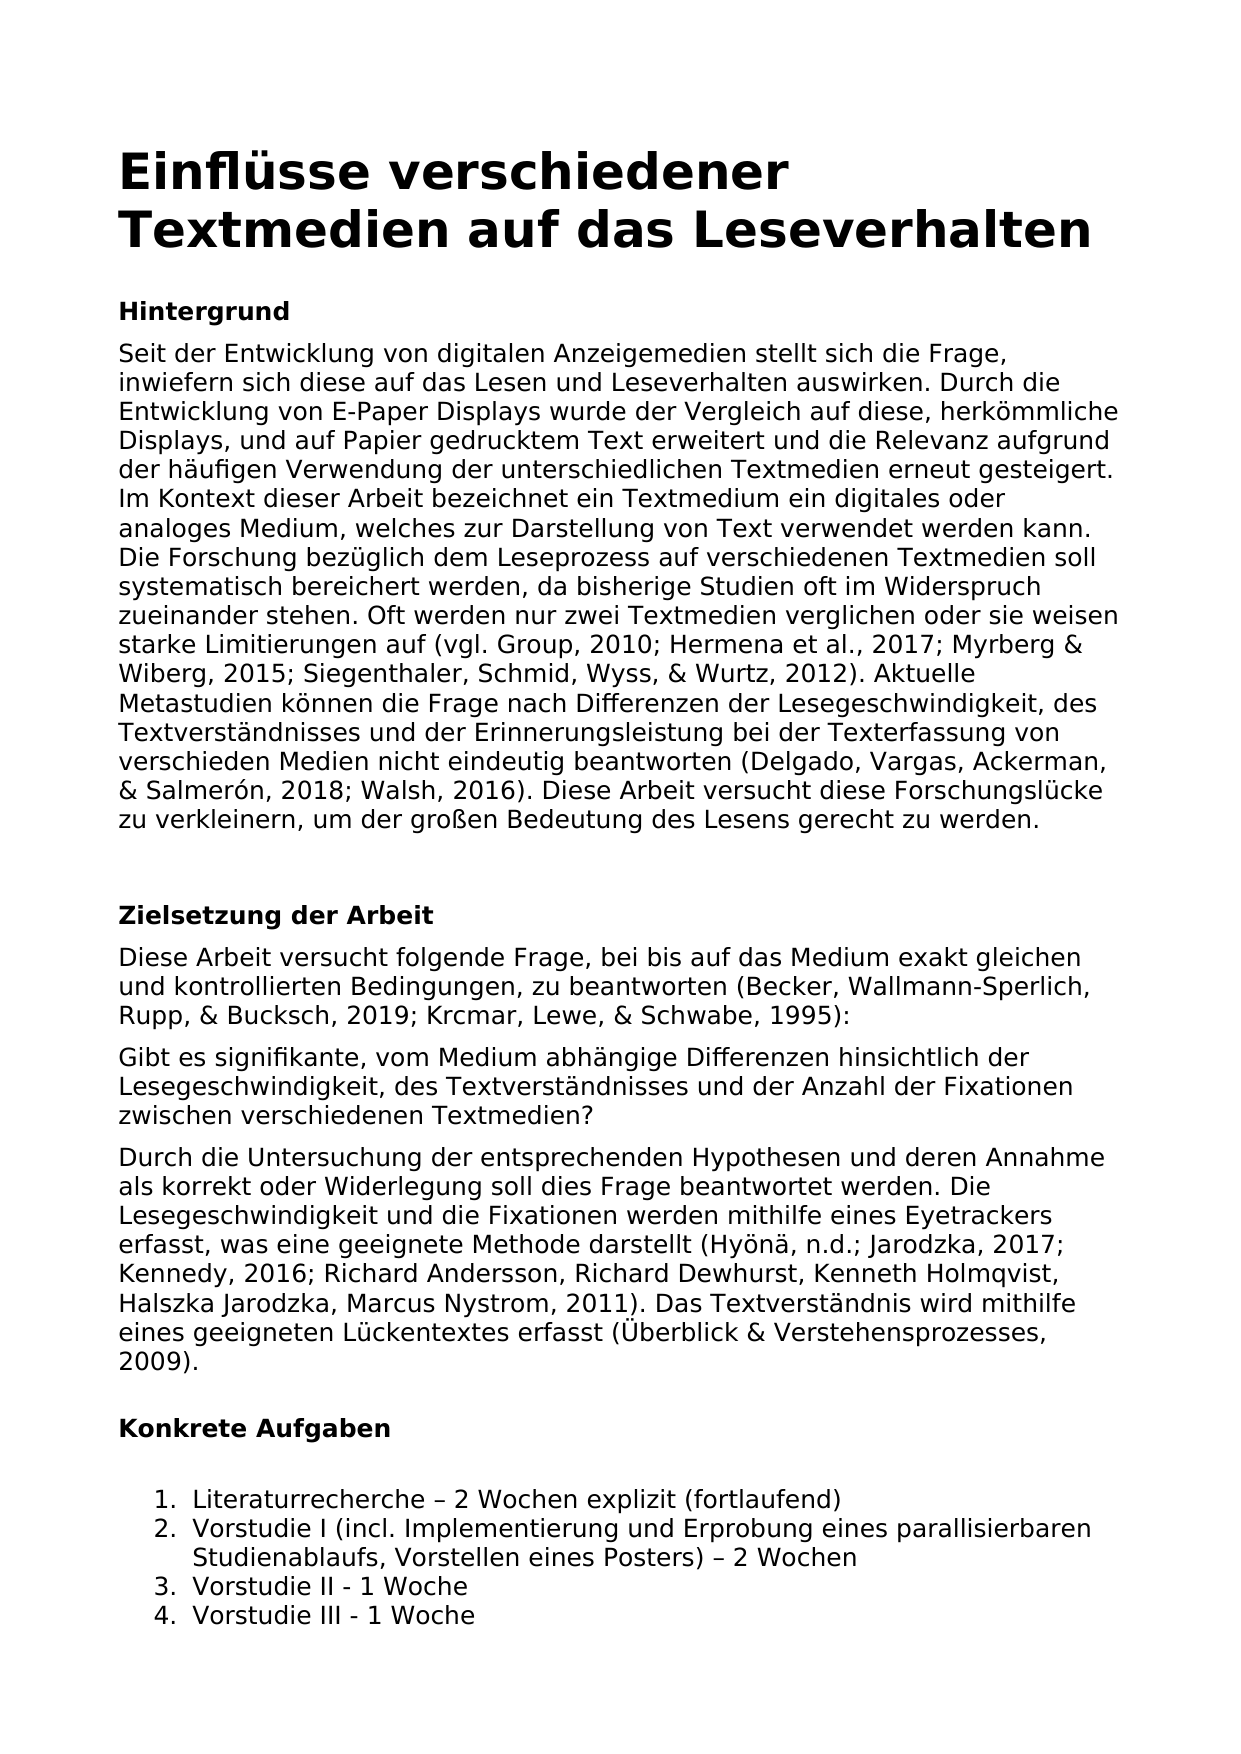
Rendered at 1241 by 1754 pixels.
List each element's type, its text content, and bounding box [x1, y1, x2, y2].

list Vorstudie III - 1 Woche [177, 1602, 1122, 1631]
list Vorstudie I (incl. Implementierung und Erprobung eines parallisierbaren Studienablaufs, Vorstellen eines Posters) – 2 Wochen [177, 1514, 1122, 1572]
text Seit der Entwicklung von digitalen Anzeigemedien stellt sich die Frage, inwiefern sich diese auf das Lesen und Leseverhalten auswirken. Durch die Entwicklung von E-Paper Displays wurde der Vergleich auf diese, herkömmliche Displays, und auf Papier gedrucktem Text erweitert und die Relevanz aufgrund der häufigen Verwendung der unterschiedlichen Textmedien erneut gesteigert. Im Kontext dieser Arbeit bezeichnet ein Textmedium ein digitales oder analoges Medium, welches zur Darstellung von Text verwendet werden kann. Die Forschung bezüglich dem Leseprozess auf verschiedenen Textmedien soll systematisch bereichert werden, da bisherige Studien oft im Widerspruch zueinander stehen. Oft werden nur zwei Textmedien verglichen oder sie weisen starke Limitierungen auf (vgl. Group, 2010; Hermena et al., 2017; Myrberg & Wiberg, 2015; Siegenthaler, Schmid, Wyss, & Wurtz, 2012). Aktuelle Metastudien können die Frage nach Differenzen der Lesegeschwindigkeit, des Textverständnisses und der Erinnerungsleistung bei der Texterfassung von verschieden Medien nicht eindeutig beantworten (Delgado, Vargas, Ackerman, & Salmerón, 2018; Walsh, 2016). Diese Arbeit versucht diese Forschungslücke zu verkleinern, um der großen Bedeutung des Lesens gerecht zu werden. [118, 339, 1122, 864]
list Literaturrecherche – 2 Wochen explizit (fortlaufend) [177, 1485, 1122, 1514]
subtitle Einflüsse verschiedener Textmedien auf das Leseverhalten [118, 143, 1122, 259]
text Gibt es signifikante, vom Medium abhängige Differenzen hinsichtlich der Lesegeschwindigkeit, des Textverständnisses und der Anzahl der Fixationen zwischen verschiedenen Textmedien? [118, 1043, 1122, 1130]
list Vorstudie II - 1 Woche [177, 1572, 1122, 1602]
subtitle Zielsetzung der Arbeit [118, 901, 1122, 930]
text Diese Arbeit versucht folgende Frage, bei bis auf das Medium exakt gleichen und kontrollierten Bedingungen, zu beantworten (Becker, Wallmann-Sperlich, Rupp, & Bucksch, 2019; Krcmar, Lewe, & Schwabe, 1995): [118, 943, 1122, 1030]
text Durch die Untersuchung der entsprechenden Hypothesen und deren Annahme als korrekt oder Widerlegung soll dies Frage beantwortet werden. Die Lesegeschwindigkeit und die Fixationen werden mithilfe eines Eyetrackers erfasst, was eine geeignete Methode darstellt (Hyönä, n.d.; Jarodzka, 2017; Kennedy, 2016; Richard Andersson, Richard Dewhurst, Kenneth Holmqvist, Halszka Jarodzka, Marcus Nystrom, 2011). Das Textverständnis wird mithilfe eines geeigneten Lückentextes erfasst (Überblick & Verstehensprozesses, 2009). [118, 1143, 1122, 1376]
subtitle Hintergrund [118, 297, 1122, 326]
subtitle Konkrete Aufgaben [118, 1414, 1122, 1443]
